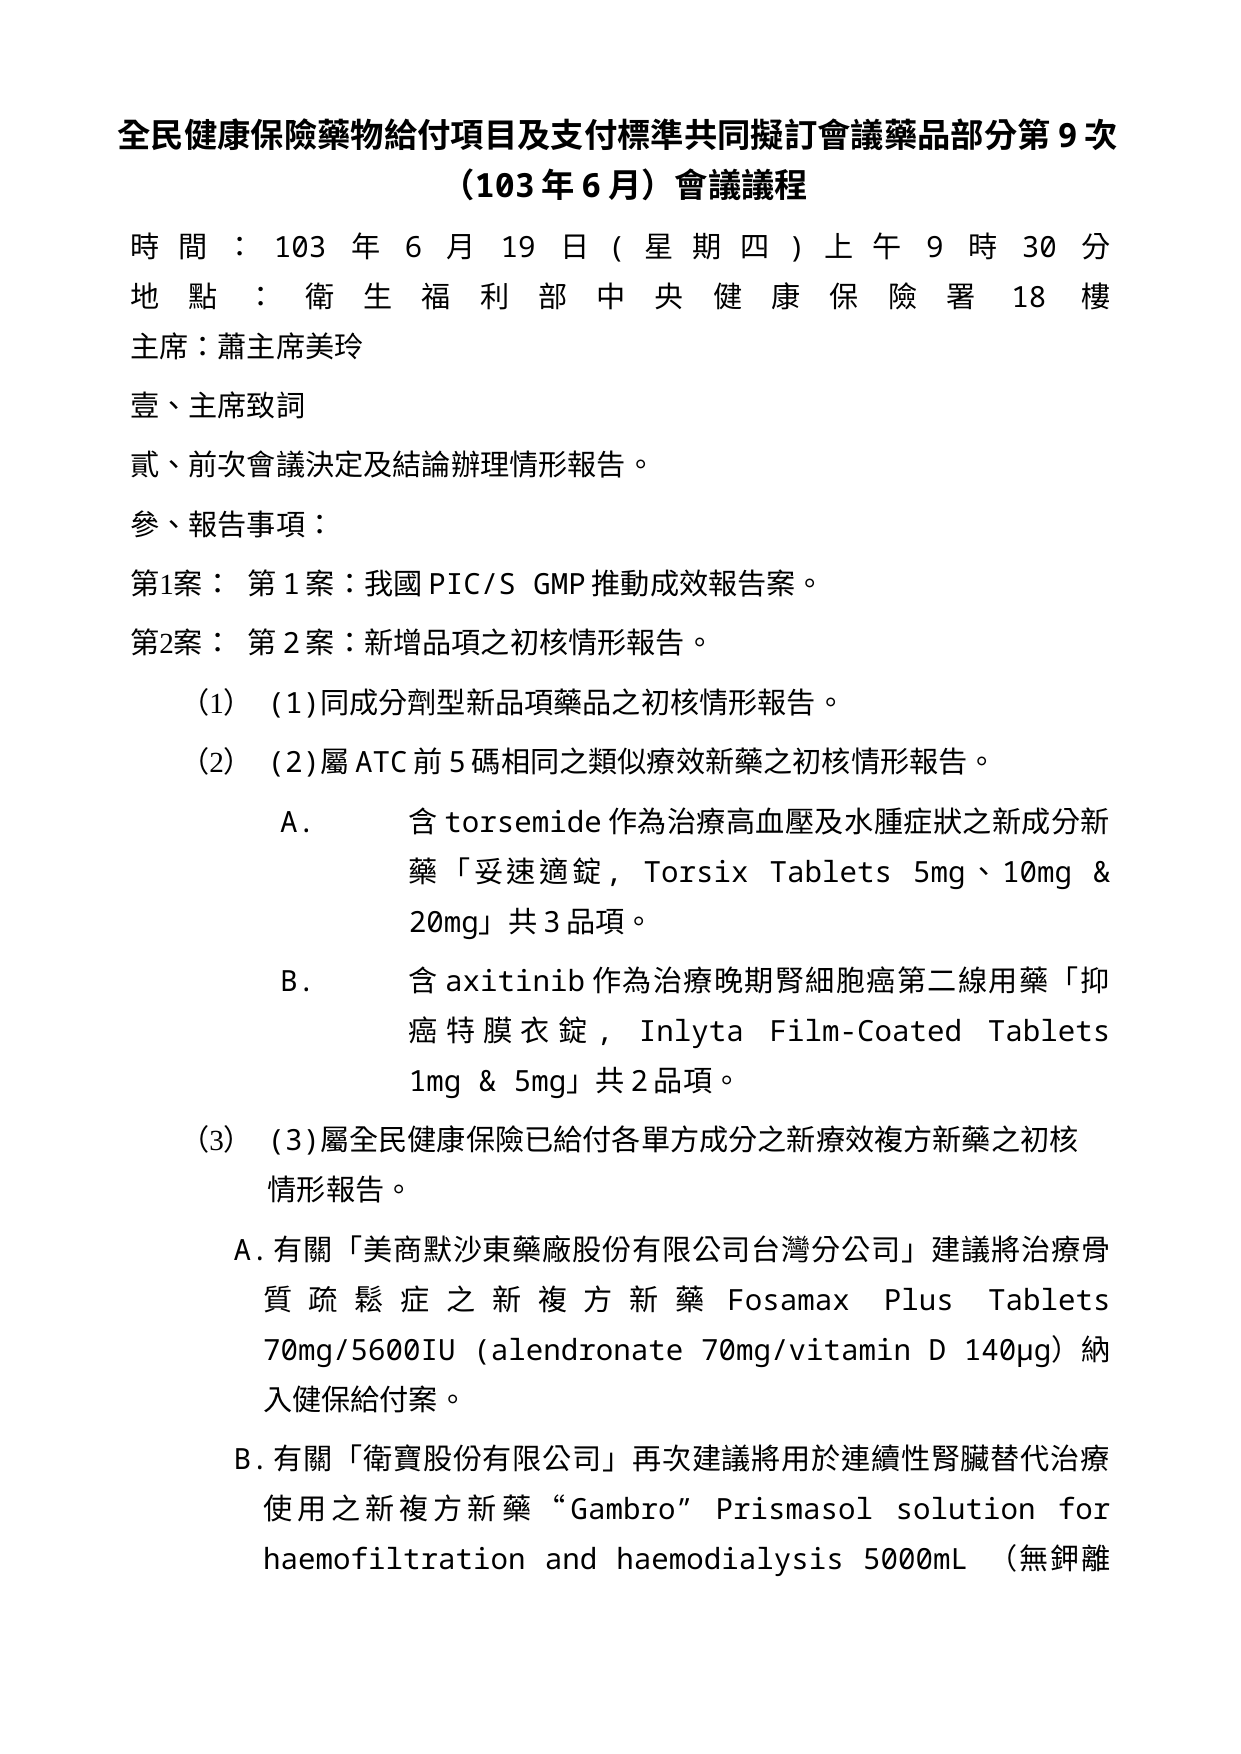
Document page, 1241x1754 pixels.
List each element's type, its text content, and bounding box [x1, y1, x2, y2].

subtitle 有關「美商默沙東藥廠股份有限公司台灣分公司」建議將治療骨質疏鬆症之新複方新藥Fosamax Plus Tablets 70mg/5600IU (alendronate 70mg/vitamin D 140μg）納入健保給付案。 [233, 1220, 1110, 1420]
subtitle 有關「衛寶股份有限公司」再次建議將用於連續性腎臟替代治療使用之新複方新藥“Gambro” Prismasol solution for haemofiltration and haemodialysis 5000mL （無鉀離 [233, 1429, 1110, 1579]
subtitle 報告事項： [130, 495, 1110, 545]
list 含torsemide作為治療高血壓及水腫症狀之新成分新藥「妥速適錠, Torsix Tablets 5mg、10mg & 20mg」共3品項。 [280, 792, 1110, 942]
subtitle (1)同成分劑型新品項藥品之初核情形報告。 [180, 673, 1086, 723]
list 含axitinib作為治療晚期腎細胞癌第二線用藥「抑癌特膜衣錠, Inlyta Film-Coated Tablets 1mg & 5mg」共2品項。 [280, 951, 1110, 1101]
subtitle 主席致詞 [130, 376, 1110, 426]
subtitle (2)屬ATC前5碼相同之類似療效新藥之初核情形報告。 [180, 733, 1086, 783]
subtitle 第1案：我國PIC/S GMP推動成效報告案。 [130, 554, 1110, 604]
text 全民健康保險藥物給付項目及支付標準共同擬訂會議藥品部分第9次（103年6月）會議議程 [115, 108, 1119, 208]
subtitle 前次會議決定及結論辦理情形報告。 [130, 436, 1110, 486]
text 時間：103年6月19日(星期四)上午9時30分 地點：衛生福利部中央健康保險署18樓 主席：蕭主席美玲 [130, 217, 1110, 367]
subtitle 第2案：新增品項之初核情形報告。 [130, 614, 1110, 664]
subtitle (3)屬全民健康保險已給付各單方成分之新療效複方新藥之初核情形報告。 [180, 1111, 1086, 1211]
